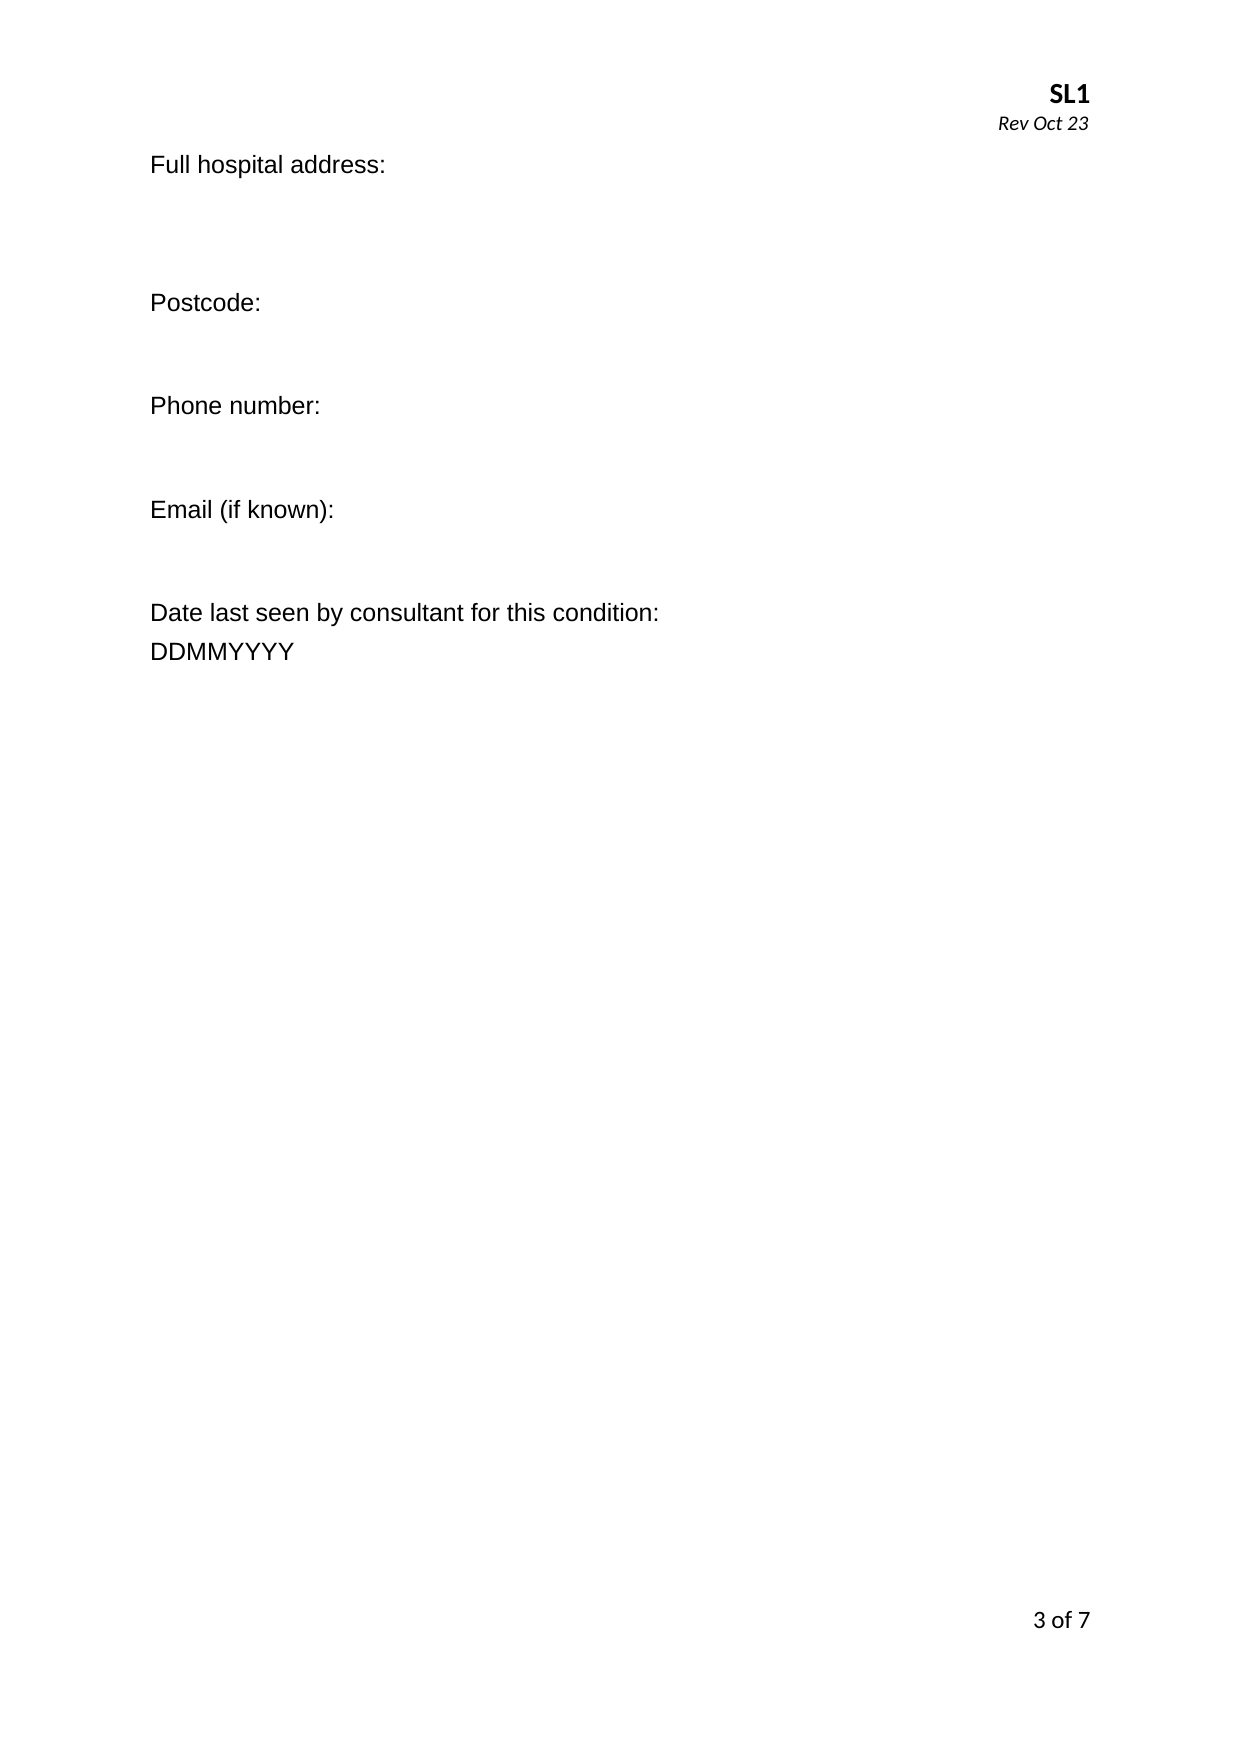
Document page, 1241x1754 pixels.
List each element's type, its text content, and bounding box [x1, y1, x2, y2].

text Phone number: [150, 391, 1090, 420]
text Email (if known): [150, 495, 1090, 523]
text Postcode: [150, 288, 1090, 317]
text Full hospital address: [150, 150, 1090, 179]
text DDMMYYYY [150, 637, 1090, 666]
text Date last seen by consultant for this condition: [150, 598, 1090, 627]
